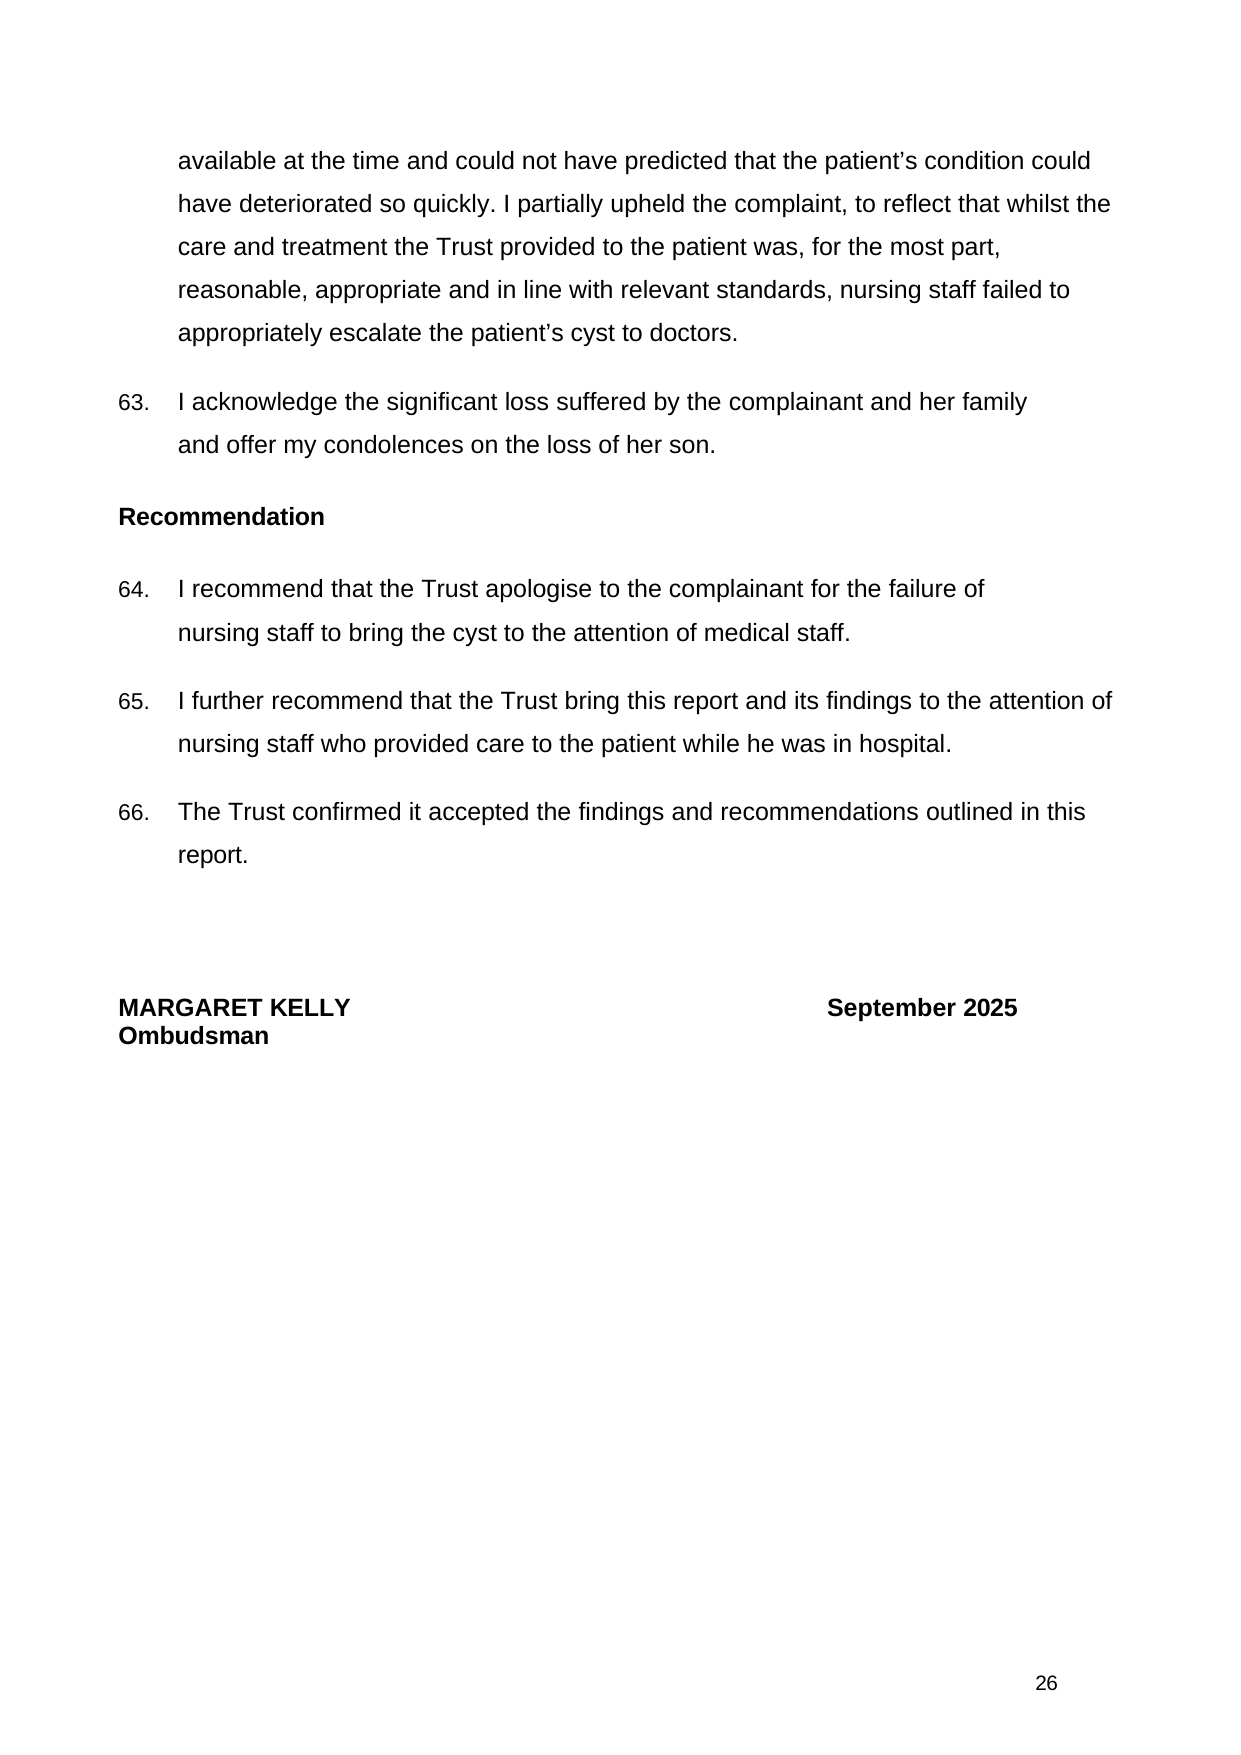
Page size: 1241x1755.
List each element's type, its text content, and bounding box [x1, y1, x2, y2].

subtitle Ombudsman [118, 1021, 1167, 1050]
subtitle MARGARET KELLY September 2025 [118, 992, 1167, 1021]
subtitle Recommendation [118, 502, 1167, 531]
list I further recommend that the Trust bring this report and its findings to the attention of nursing staff who provided care to the patient while he was in hospital. [118, 686, 1113, 757]
list I acknowledge the significant loss suffered by the complainant and her family and offer my condolences on the loss of her son. [118, 387, 1076, 458]
text available at the time and could not have predicted that the patient’s condition could have deteriorated so quickly. I partially upheld the complaint, to reflect that whilst the care and treatment the Trust provided to the patient was, for the most part, reasonable, appropriate and in line with relevant standards, nursing staff failed to appropriately escalate the patient’s cyst to doctors. [178, 146, 1118, 347]
list I recommend that the Trust apologise to the complainant for the failure of nursing staff to bring the cyst to the attention of medical staff. [118, 574, 1073, 646]
list The Trust confirmed it accepted the findings and recommendations outlined in this report. [118, 797, 1086, 869]
